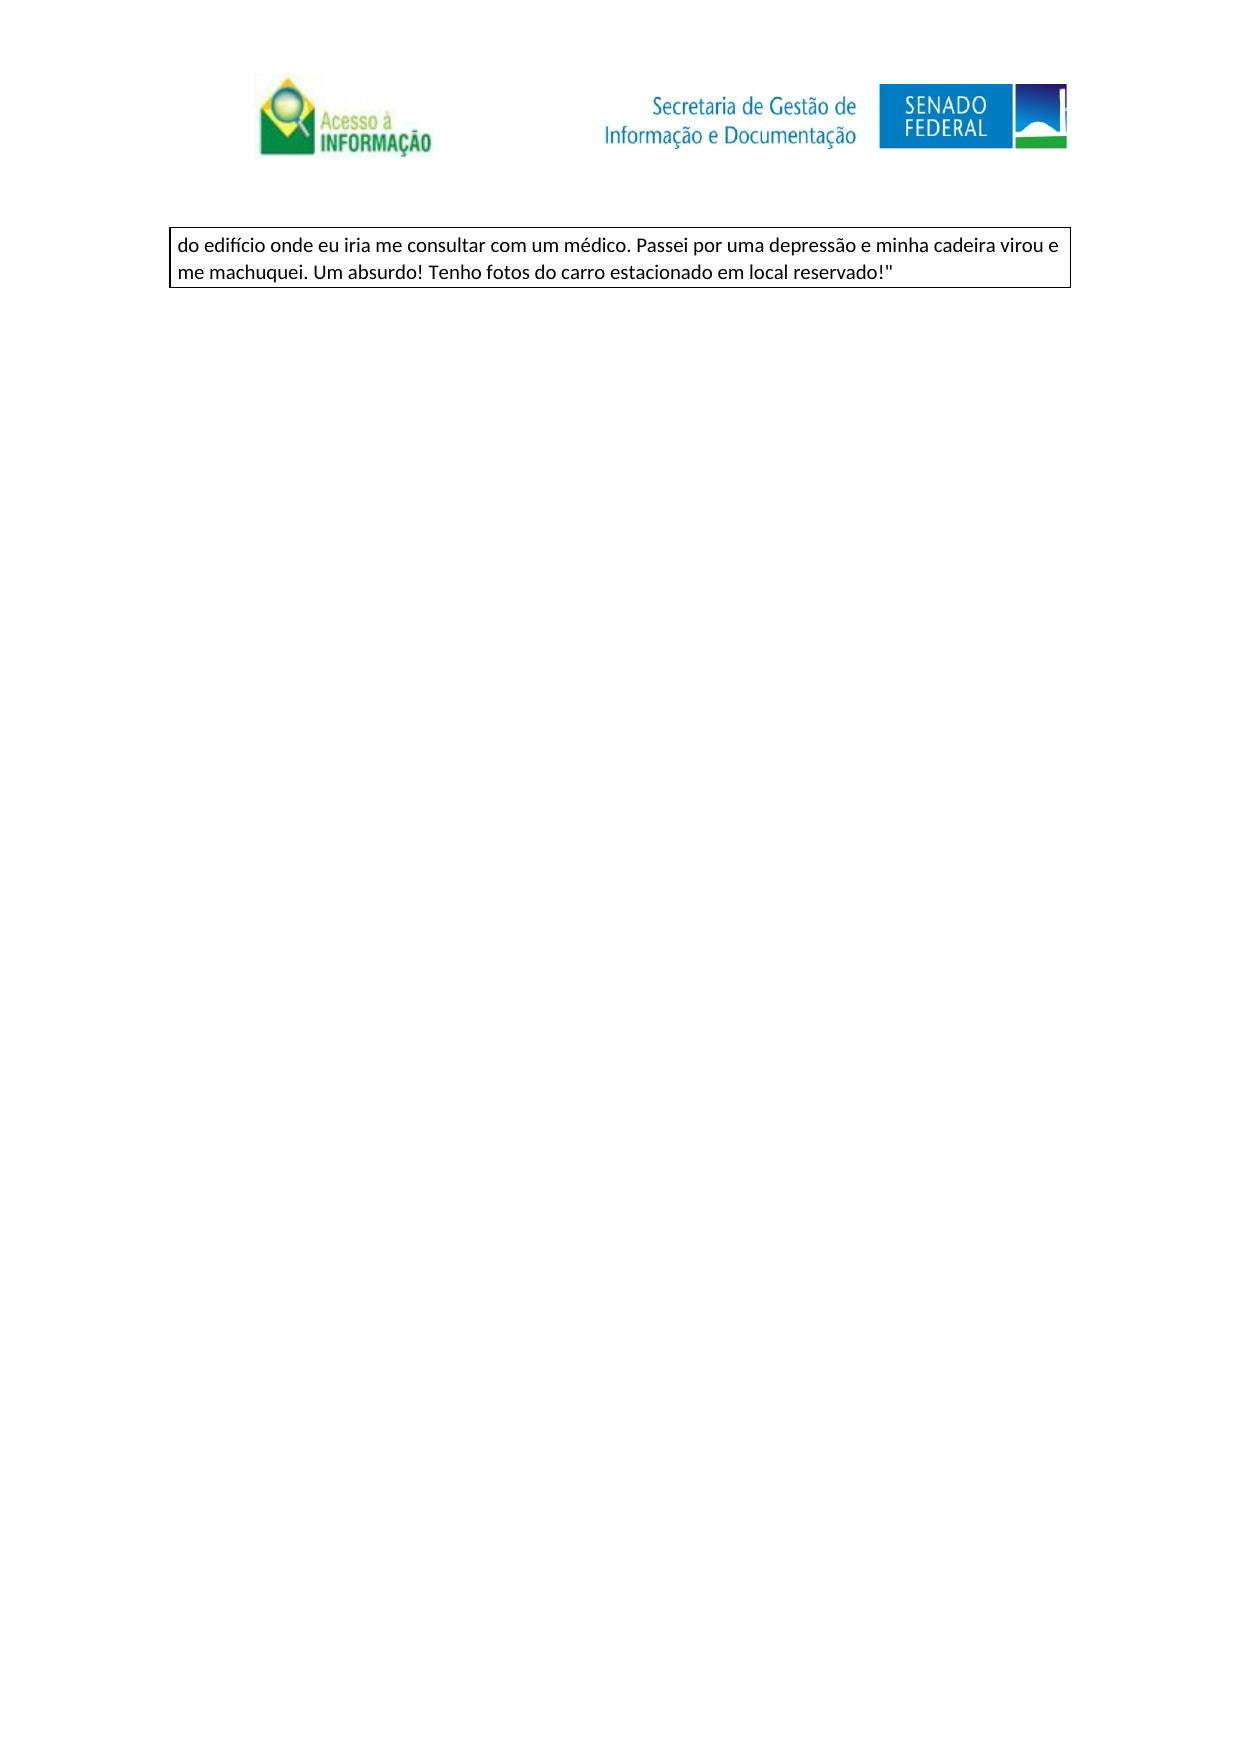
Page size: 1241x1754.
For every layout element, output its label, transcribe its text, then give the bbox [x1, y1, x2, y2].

table_cell do edifício onde eu iria me consultar com um médico. Passei por uma depressão e minha cadeira virou e me machuquei. Um absurdo! Tenho fotos do carro estacionado em local reservado!" [171, 228, 1070, 287]
